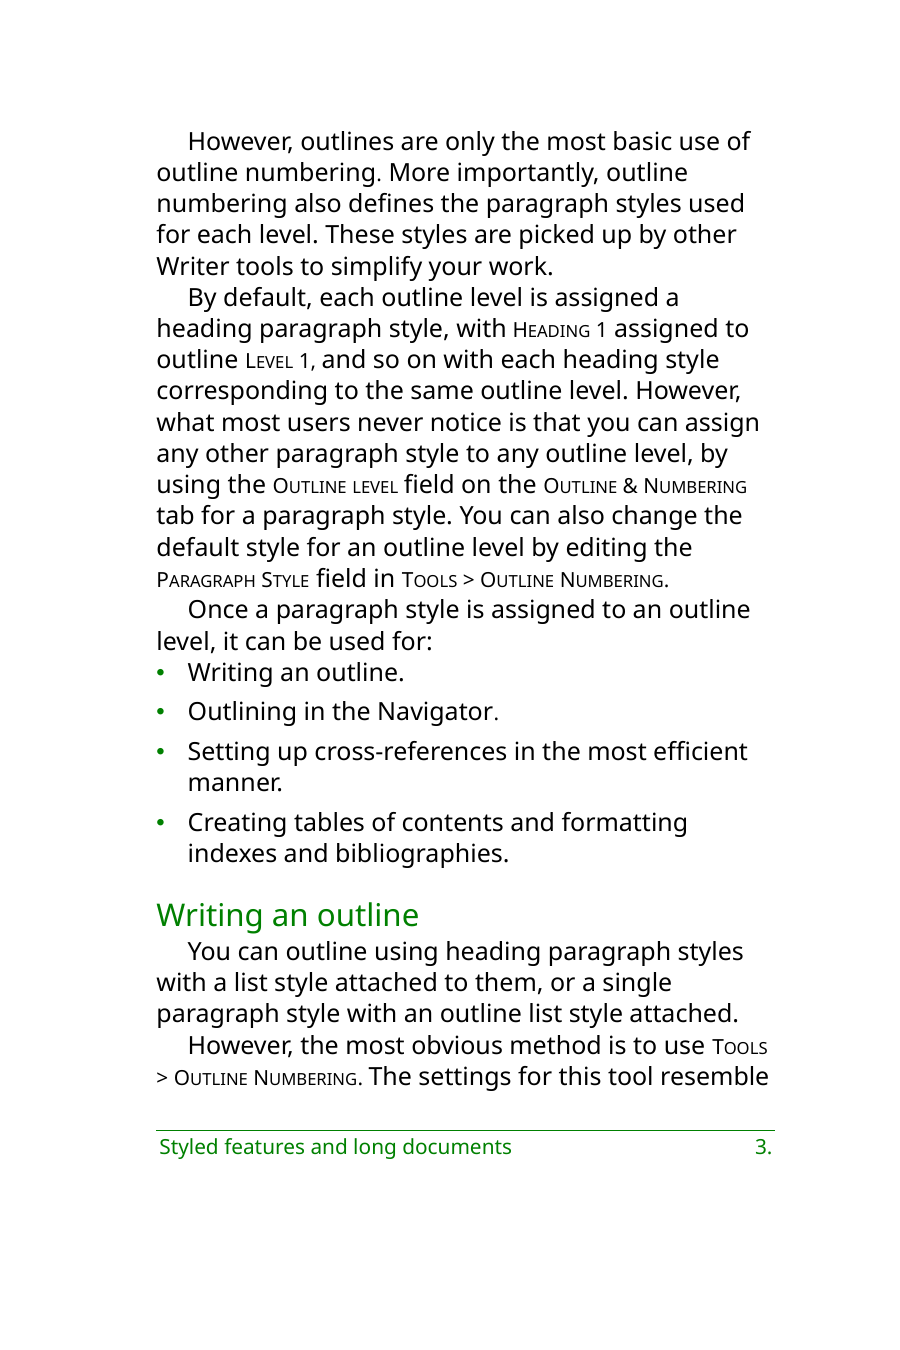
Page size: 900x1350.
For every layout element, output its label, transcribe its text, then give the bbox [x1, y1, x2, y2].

text However, outlines are only the most basic use of outline numbering. More importantly, outline numbering also defines the paragraph styles used for each level. These styles are picked up by other Writer tools to simplify your work. [156, 125, 775, 281]
list Setting up cross-references in the most efficient manner. [156, 735, 775, 798]
text By default, each outline level is assigned a heading paragraph style, with Heading 1 assigned to outline Level 1, and so on with each heading style corresponding to the same outline level. However, what most users never notice is that you can assign any other paragraph style to any outline level, by using the Outline level field on the Outline & Numbering tab for a paragraph style. You can also change the default style for an outline level by editing the Paragraph Style field in Tools > Outline Numbering. [156, 281, 775, 594]
subtitle Writing an outline [156, 893, 775, 935]
list Outlining in the Navigator. [156, 696, 775, 727]
list Creating tables of contents and formatting indexes and bibliographies. [156, 806, 775, 869]
list Writing an outline. [156, 656, 775, 687]
text You can outline using heading paragraph styles with a list style attached to them, or a single paragraph style with an outline list style attached. [156, 935, 775, 1029]
text However, the most obvious method is to use Tools > Outline Numbering. The settings for this tool resemble [156, 1029, 775, 1092]
text Once a paragraph style is assigned to an outline level, it can be used for: [156, 594, 775, 656]
